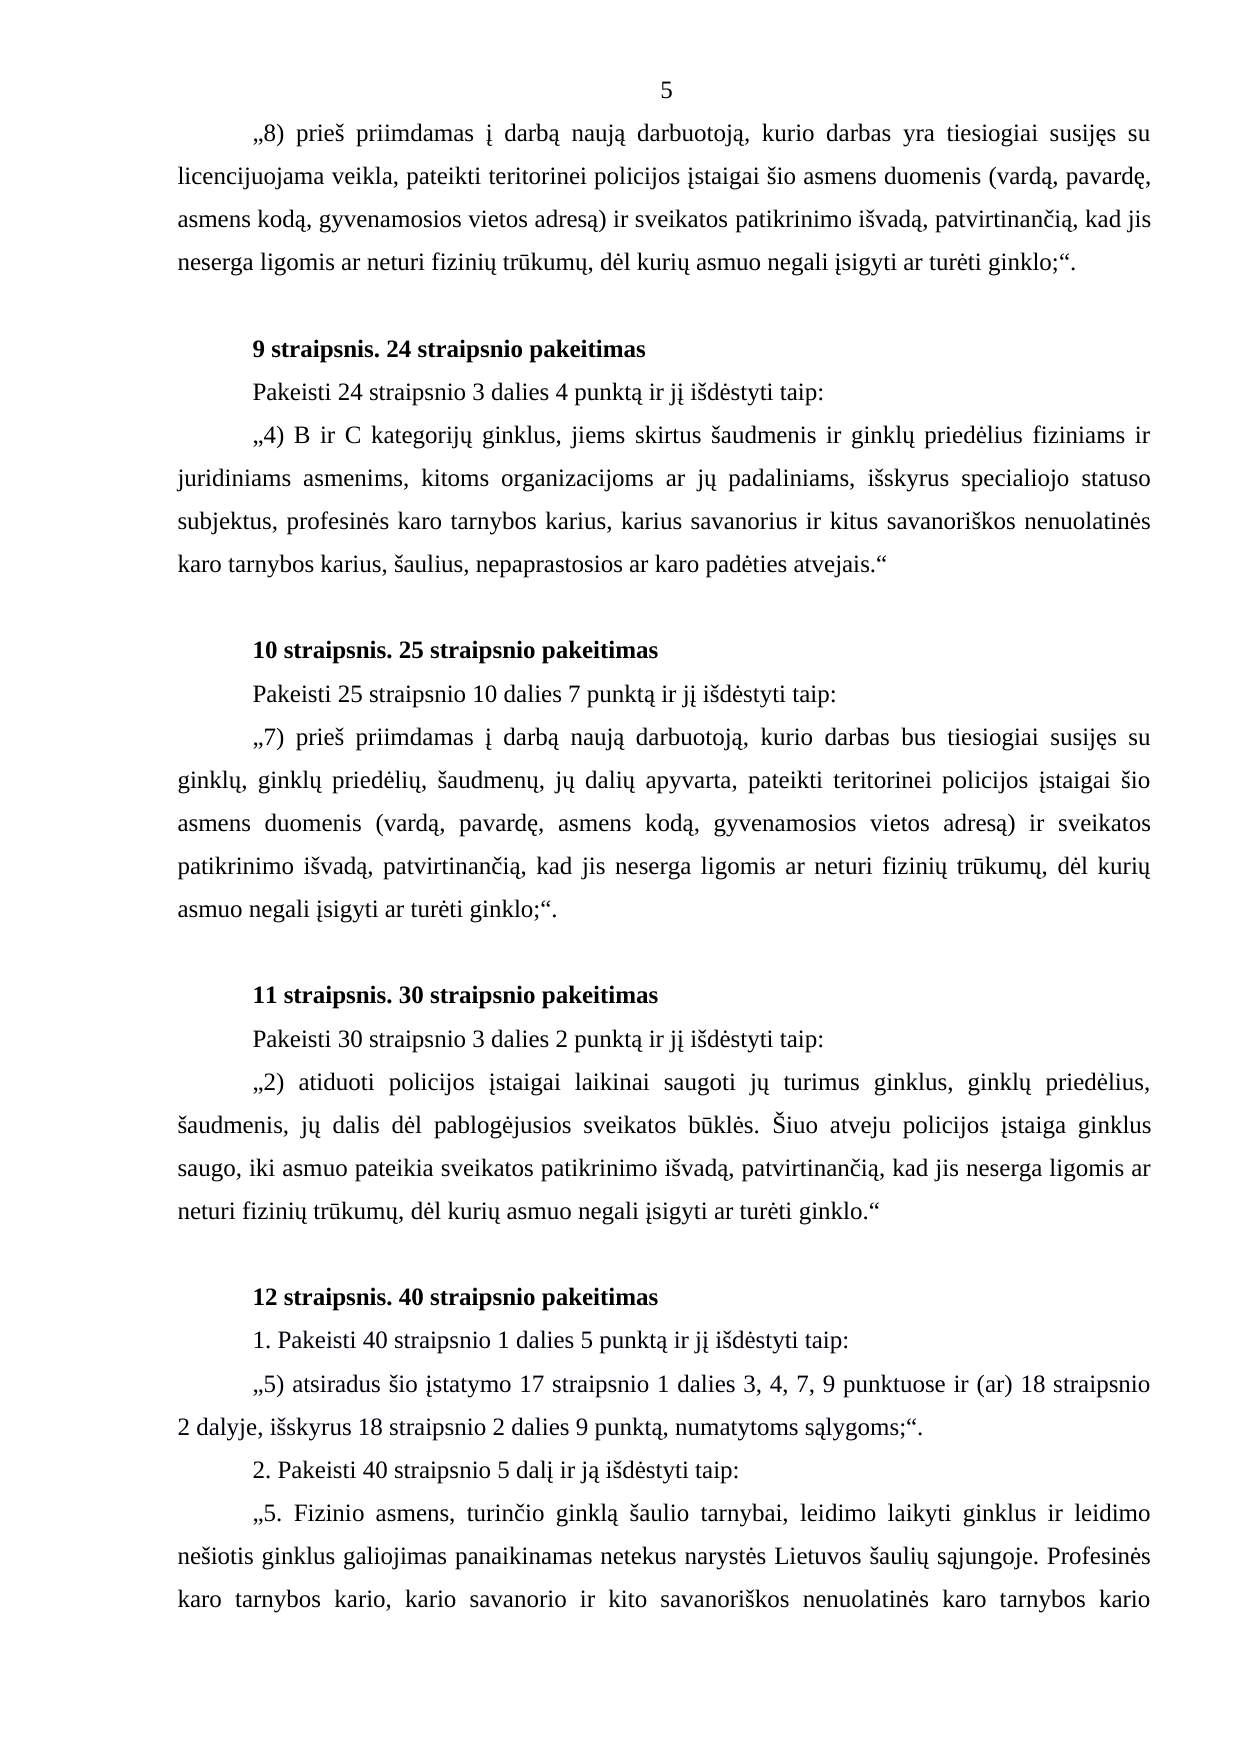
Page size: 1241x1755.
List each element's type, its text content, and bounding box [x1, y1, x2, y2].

text 1. Pakeisti 40 straipsnio 1 dalies 5 punktą ir jį išdėstyti taip: [177, 1326, 1152, 1354]
text 12 straipsnis. 40 straipsnio pakeitimas [177, 1282, 1152, 1311]
text 11 straipsnis. 30 straipsnio pakeitimas [177, 981, 1152, 1009]
text „8) prieš priimdamas į darbą naują darbuotoją, kurio darbas yra tiesiogiai susijęs su licencijuojama veikla, pateikti teritorinei policijos įstaigai šio asmens duomenis (vardą, pavardę, asmens kodą, gyvenamosios vietos adresą) ir sveikatos patikrinimo išvadą, patvirtinančią, kad jis neserga ligomis ar neturi fizinių trūkumų, dėl kurių asmuo negali įsigyti ar turėti ginklo;“. [177, 118, 1152, 276]
text „7) prieš priimdamas į darbą naują darbuotoją, kurio darbas bus tiesiogiai susijęs su ginklų, ginklų priedėlių, šaudmenų, jų dalių apyvarta, pateikti teritorinei policijos įstaigai šio asmens duomenis (vardą, pavardę, asmens kodą, gyvenamosios vietos adresą) ir sveikatos patikrinimo išvadą, patvirtinančią, kad jis neserga ligomis ar neturi fizinių trūkumų, dėl kurių asmuo negali įsigyti ar turėti ginklo;“. [177, 722, 1152, 923]
text 9 straipsnis. 24 straipsnio pakeitimas [177, 334, 1152, 362]
text „4) B ir C kategorijų ginklus, jiems skirtus šaudmenis ir ginklų priedėlius fiziniams ir juridiniams asmenims, kitoms organizacijoms ar jų padaliniams, išskyrus specialiojo statuso subjektus, profesinės karo tarnybos karius, karius savanorius ir kitus savanoriškos nenuolatinės karo tarnybos karius, šaulius, nepaprastosios ar karo padėties atvejais.“ [177, 420, 1152, 578]
text Pakeisti 25 straipsnio 10 dalies 7 punktą ir jį išdėstyti taip: [177, 679, 1152, 707]
text 2. Pakeisti 40 straipsnio 5 dalį ir ją išdėstyti taip: [177, 1455, 1152, 1484]
text „5) atsiradus šio įstatymo 17 straipsnio 1 dalies 3, 4, 7, 9 punktuose ir (ar) 18 straipsnio 2 dalyje, išskyrus 18 straipsnio 2 dalies 9 punktą, numatytoms sąlygoms;“. [177, 1369, 1152, 1441]
text Pakeisti 24 straipsnio 3 dalies 4 punktą ir jį išdėstyti taip: [177, 377, 1152, 406]
text „5. Fizinio asmens, turinčio ginklą šaulio tarnybai, leidimo laikyti ginklus ir leidimo nešiotis ginklus galiojimas panaikinamas netekus narystės Lietuvos šaulių sąjungoje. Profesinės karo tarnybos kario, kario savanorio ir kito savanoriškos nenuolatinės karo tarnybos kario [177, 1498, 1152, 1613]
text 10 straipsnis. 25 straipsnio pakeitimas [177, 636, 1152, 664]
text „2) atiduoti policijos įstaigai laikinai saugoti jų turimus ginklus, ginklų priedėlius, šaudmenis, jų dalis dėl pablogėjusios sveikatos būklės. Šiuo atveju policijos įstaiga ginklus saugo, iki asmuo pateikia sveikatos patikrinimo išvadą, patvirtinančią, kad jis neserga ligomis ar neturi fizinių trūkumų, dėl kurių asmuo negali įsigyti ar turėti ginklo.“ [177, 1067, 1152, 1225]
text Pakeisti 30 straipsnio 3 dalies 2 punktą ir jį išdėstyti taip: [177, 1024, 1152, 1052]
